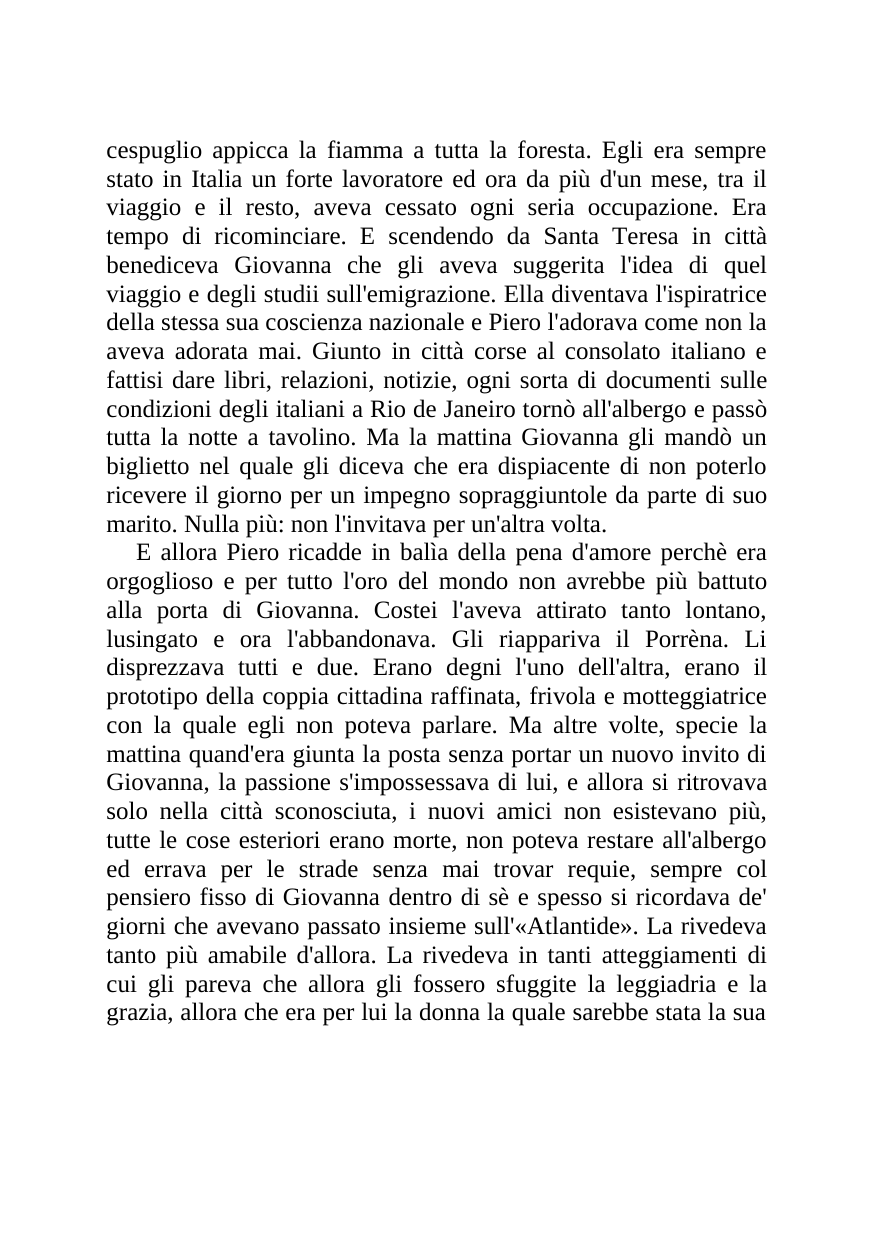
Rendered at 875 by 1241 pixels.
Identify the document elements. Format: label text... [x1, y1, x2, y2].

text E allora Piero ricadde in balìa della pena d'amore perchè era orgoglioso e per tutto l'oro del mondo non avrebbe più battuto alla porta di Giovanna. Costei l'aveva attirato tanto lontano, lusingato e ora l'abbandonava. Gli riappariva il Porrèna. Li disprezzava tutti e due. Erano degni l'uno dell'altra, erano il prototipo della coppia cittadina raffinata, frivola e motteggiatrice con la quale egli non poteva parlare. Ma altre volte, specie la mattina quand'era giunta la posta senza portar un nuovo invito di Giovanna, la passione s'impossessava di lui, e allora si ritrovava solo nella città sconosciuta, i nuovi amici non esistevano più, tutte le cose esteriori erano morte, non poteva restare all'albergo ed errava per le strade senza mai trovar requie, sempre col pensiero fisso di Giovanna dentro di sè e spesso si ricordava de' giorni che avevano passato insieme sull'«Atlantide». La rivedeva tanto più amabile d'allora. La rivedeva in tanti atteggiamenti di cui gli pareva che allora gli fossero sfuggite la leggiadria e la grazia, allora che era per lui la donna la quale sarebbe stata la sua [106, 537, 768, 1026]
text cespuglio appicca la fiamma a tutta la foresta. Egli era sempre stato in Italia un forte lavoratore ed ora da più d'un mese, tra il viaggio e il resto, aveva cessato ogni seria occupazione. Era tempo di ricominciare. E scendendo da Santa Teresa in città benediceva Giovanna che gli aveva suggerita l'idea di quel viaggio e degli studii sull'emigrazione. Ella diventava l'ispiratrice della stessa sua coscienza nazionale e Piero l'adorava come non la aveva adorata mai. Giunto in città corse al consolato italiano e fattisi dare libri, relazioni, notizie, ogni sorta di documenti sulle condizioni degli italiani a Rio de Janeiro tornò all'albergo e passò tutta la notte a tavolino. Ma la mattina Giovanna gli mandò un biglietto nel quale gli diceva che era dispiacente di non poterlo ricevere il giorno per un impegno sopraggiuntole da parte di suo marito. Nulla più: non l'invitava per un'altra volta. [106, 135, 768, 537]
